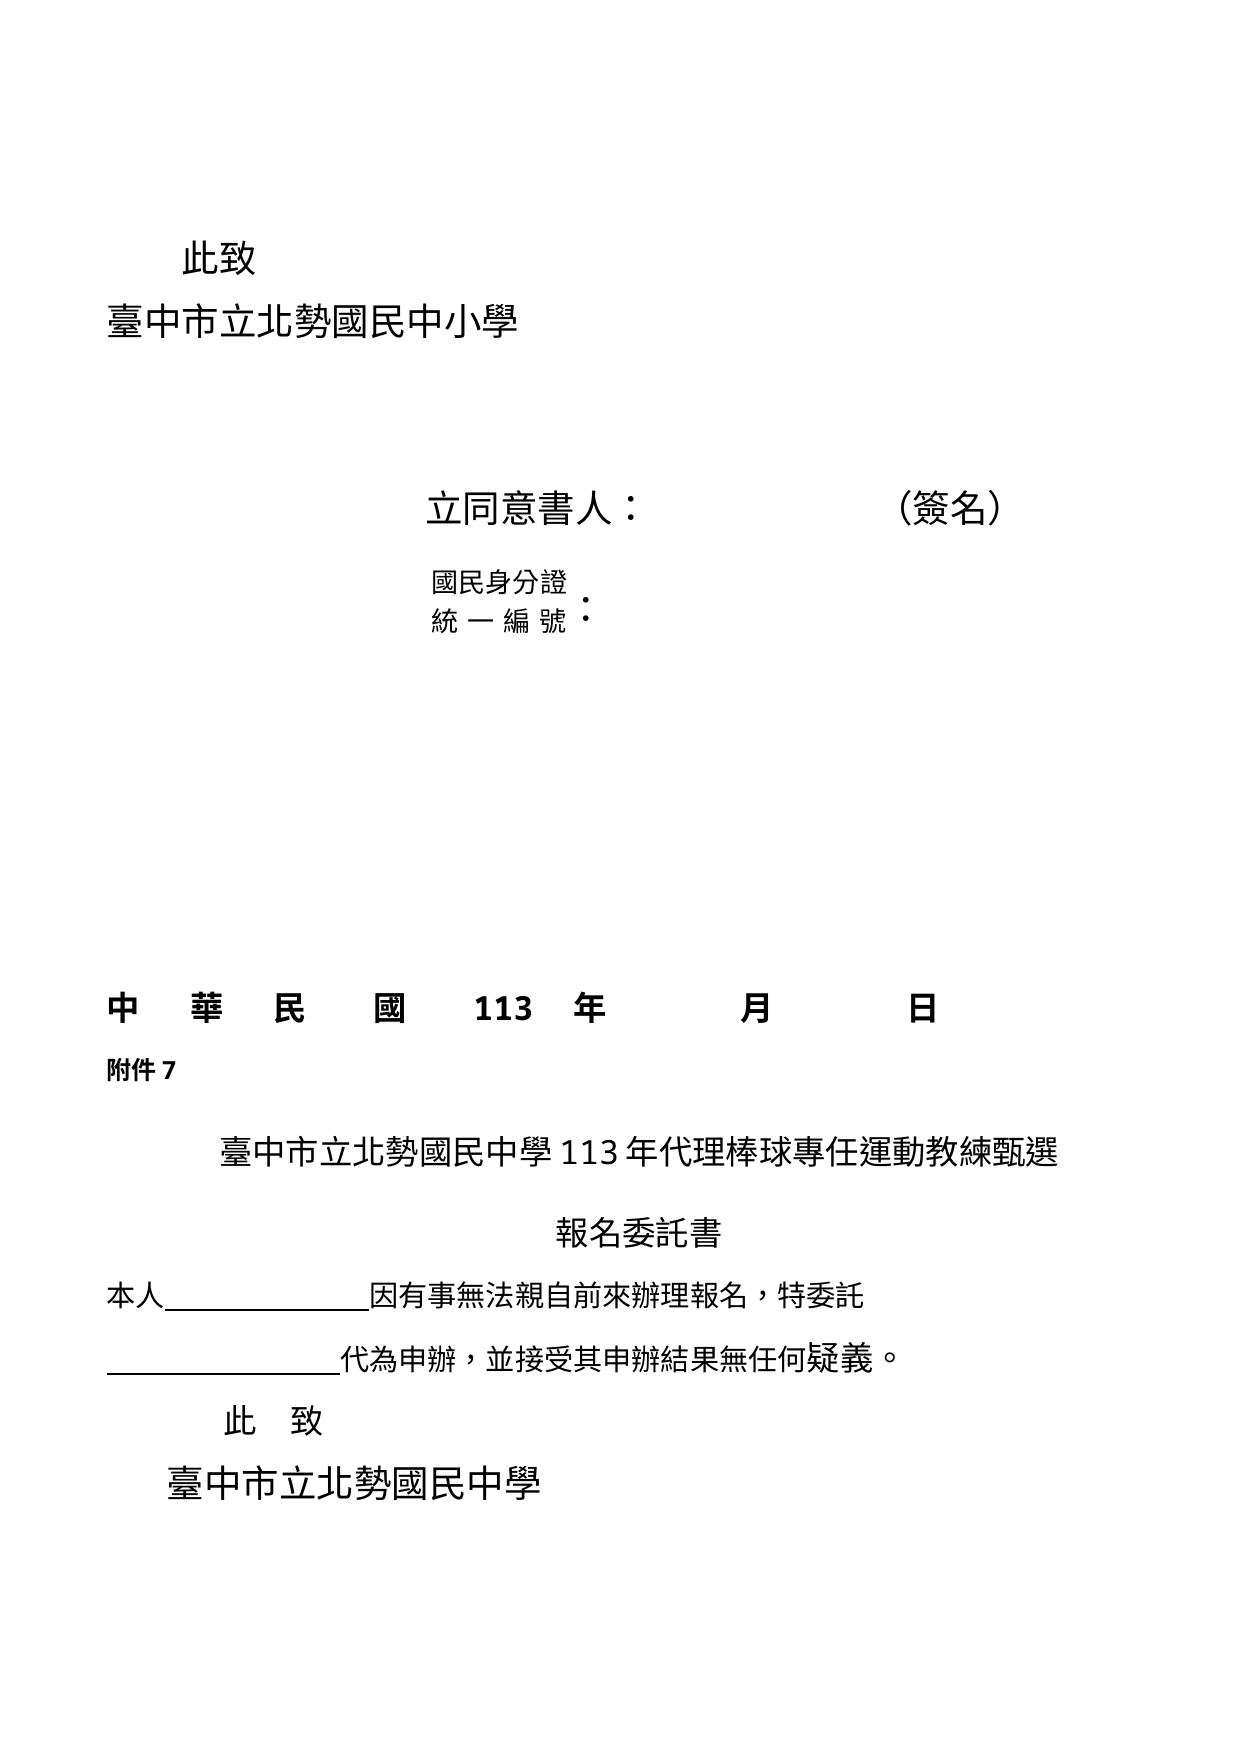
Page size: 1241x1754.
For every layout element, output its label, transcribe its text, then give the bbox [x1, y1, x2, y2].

text 臺中市立北勢國民中小學 [106, 277, 1134, 339]
text 此致 [106, 214, 1134, 277]
text 國民身分證統一編號： [106, 527, 1134, 652]
text 臺中市立北勢國民中學113年代理棒球專任運動教練甄選 [106, 1108, 1134, 1171]
text 立同意書人： （簽名） [106, 464, 1134, 527]
text 臺中市立北勢國民中學 [106, 1439, 1134, 1502]
text 此 致 [106, 1377, 1134, 1439]
text 報名委託書 [106, 1189, 1134, 1252]
text 附件7 [106, 1027, 1134, 1089]
text 本人 因有事無法親自前來辦理報名，特委託 代為申辦，並接受其申辦結果無任何疑義。 [106, 1252, 1134, 1377]
text 中 華 民 國 113 年 月 日 [106, 964, 1134, 1027]
